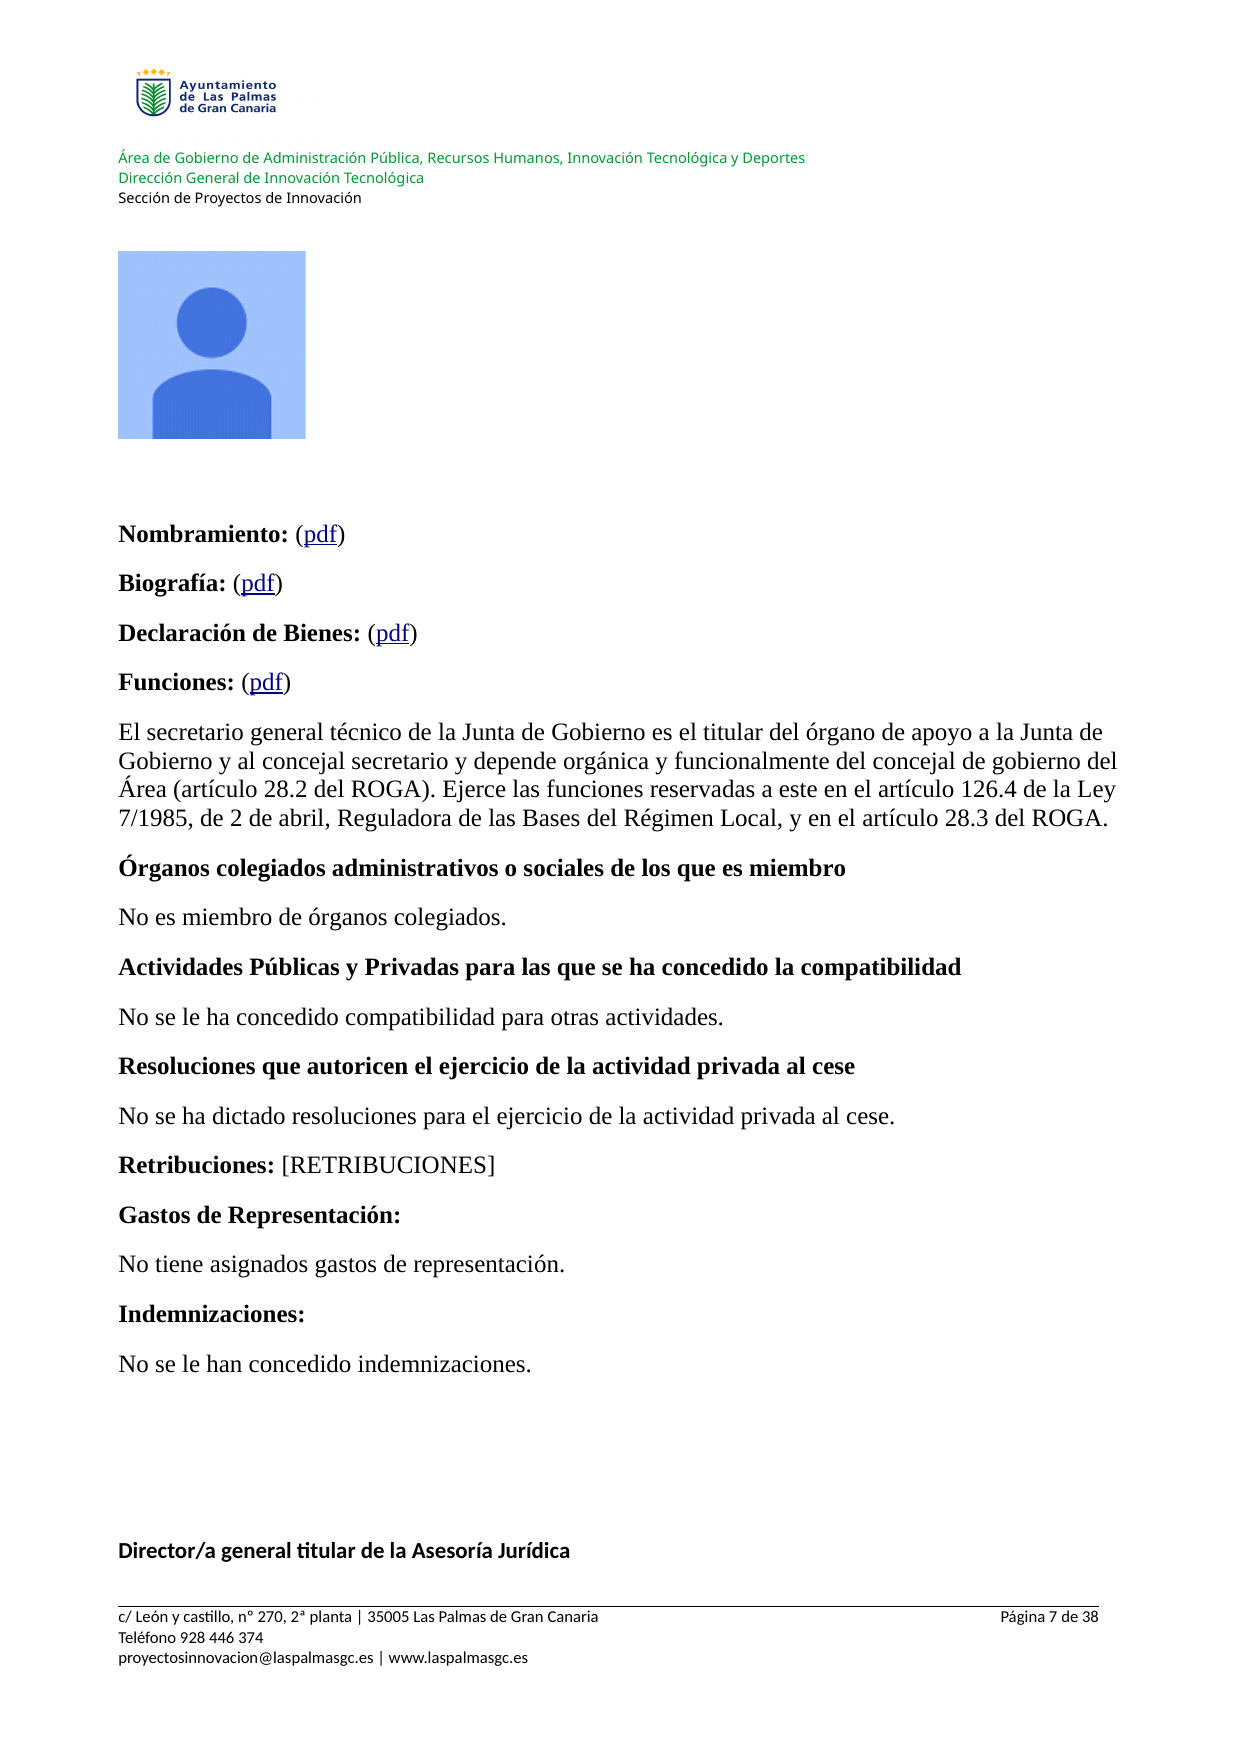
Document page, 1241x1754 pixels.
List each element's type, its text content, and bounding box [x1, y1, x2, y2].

text No se le han concedido indemnizaciones. [118, 1349, 1122, 1377]
text Nombramiento: (pdf) [118, 519, 1122, 547]
subtitle Director/a general titular de la Asesoría Jurídica [118, 1536, 1122, 1564]
text Actividades Públicas y Privadas para las que se ha concedido la compatibilidad [118, 952, 1122, 981]
text Declaración de Bienes: (pdf) [118, 618, 1122, 647]
text Indemnizaciones: [118, 1299, 1122, 1328]
text Gastos de Representación: [118, 1200, 1122, 1229]
text No es miembro de órganos colegiados. [118, 902, 1122, 931]
text Resoluciones que autoricen el ejercicio de la actividad privada al cese [118, 1051, 1122, 1080]
text Funciones: (pdf) [118, 667, 1122, 696]
text No se le ha concedido compatibilidad para otras actividades. [118, 1002, 1122, 1030]
text No se ha dictado resoluciones para el ejercicio de la actividad privada al cese. [118, 1101, 1122, 1129]
text No tiene asignados gastos de representación. [118, 1249, 1122, 1278]
text Biografía: (pdf) [118, 568, 1122, 597]
text El secretario general técnico de la Junta de Gobierno es el titular del órgano de apoyo a la Junta de Gobierno y al concejal secretario y depende orgánica y funcionalmente del concejal de gobierno del Área (artículo 28.2 del ROGA). Ejerce las funciones reservadas a este en el artículo 126.4 de la Ley 7/1985, de 2 de abril, Reguladora de las Bases del Régimen Local, y en el artículo 28.3 del ROGA. [118, 717, 1122, 832]
text Órganos colegiados administrativos o sociales de los que es miembro [118, 853, 1122, 882]
text Retribuciones: [RETRIBUCIONES] [118, 1150, 1122, 1179]
